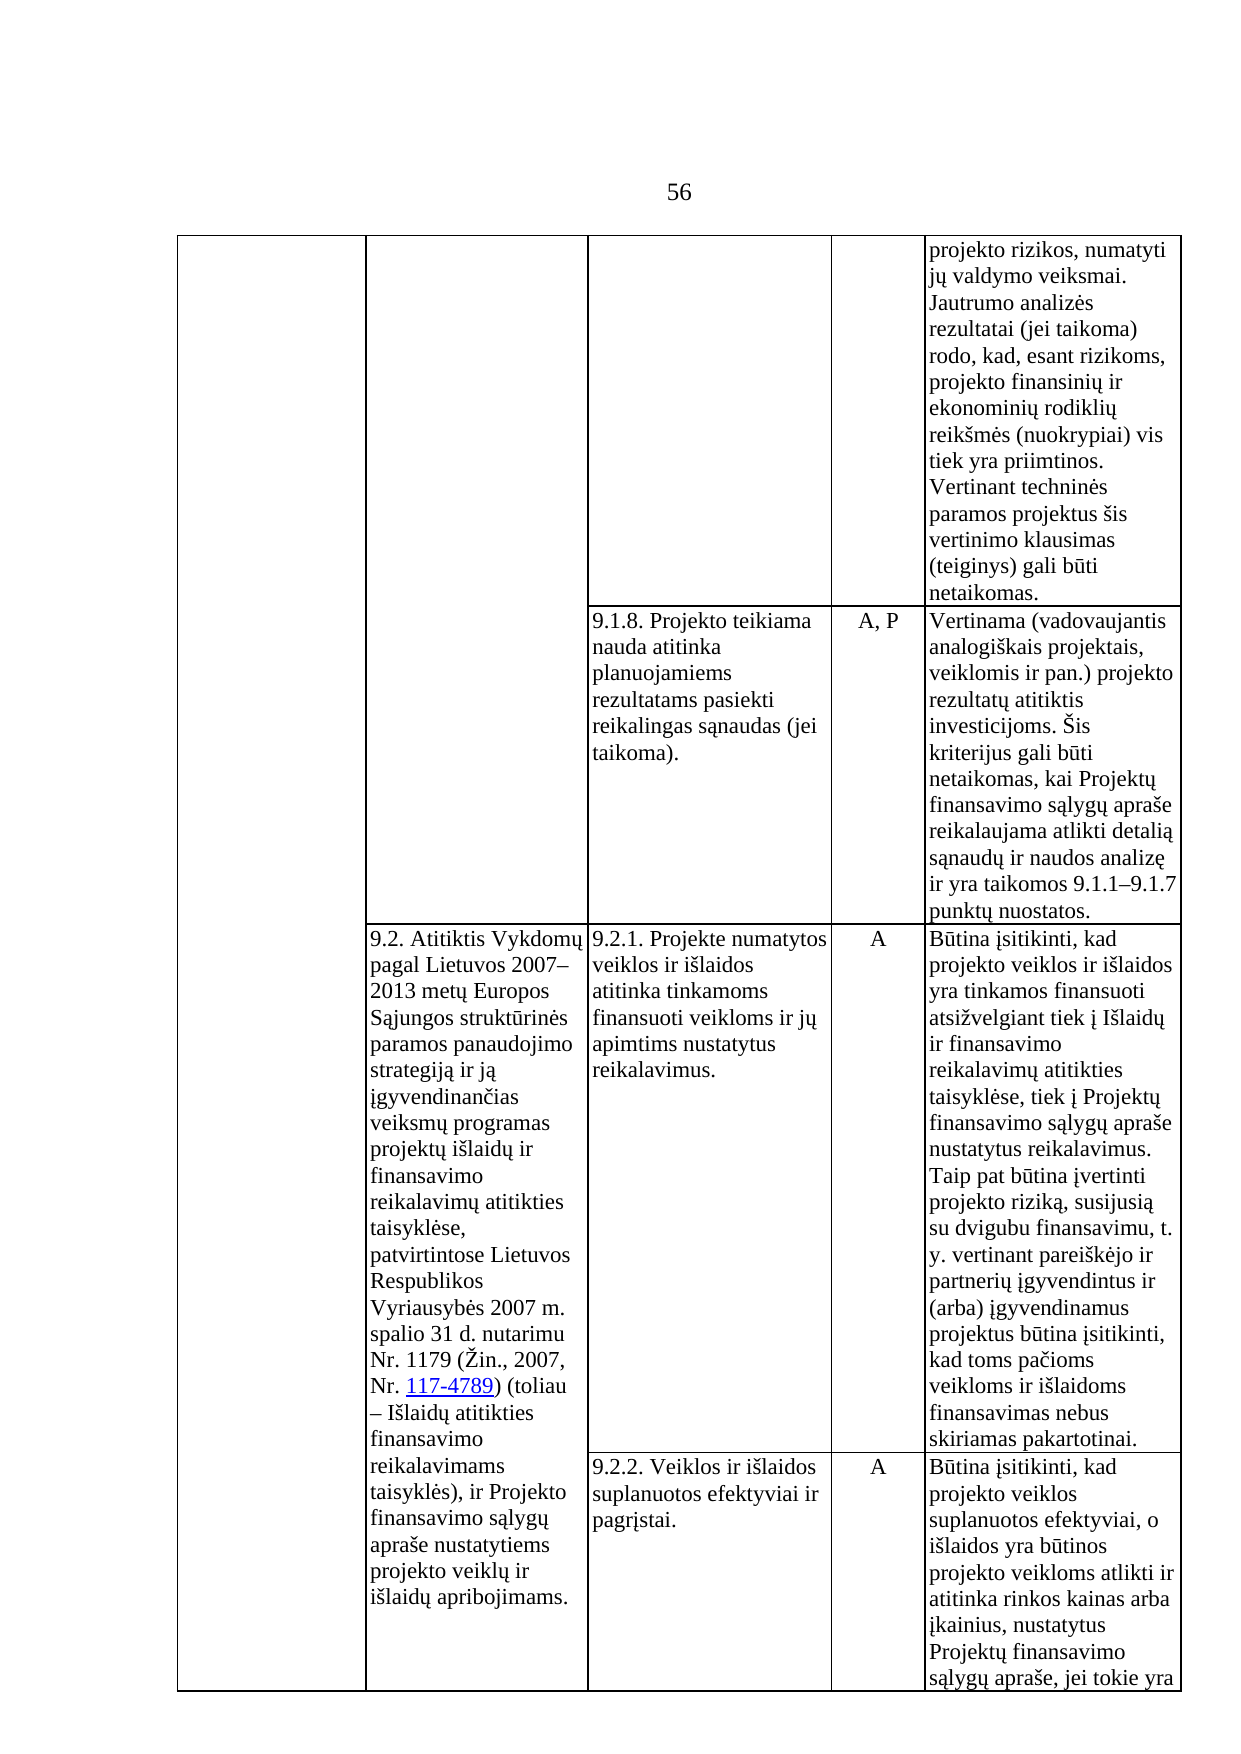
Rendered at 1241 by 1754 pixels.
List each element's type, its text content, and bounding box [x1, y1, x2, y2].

table_cell Būtina įsitikinti, kad projekto veiklos suplanuotos efektyviai, o išlaidos yra būtinos projekto veikloms atlikti ir atitinka rinkos kainas arba įkainius, nustatytus Projektų finansavimo sąlygų apraše, jei tokie yra [926, 1453, 1180, 1690]
table_cell [178, 236, 365, 1690]
table_cell Būtina įsitikinti, kad projekto veiklos ir išlaidos yra tinkamos finansuoti atsižvelgiant tiek į Išlaidų ir finansavimo reikalavimų atitikties taisyklėse, tiek į Projektų finansavimo sąlygų apraše nustatytus reikalavimus. Taip pat būtina įvertinti projekto riziką, susijusią su dvigubu finansavimu, t. y. vertinant pareiškėjo ir partnerių įgyvendintus ir (arba) įgyvendinamus projektus būtina įsitikinti, kad toms pačioms veikloms ir išlaidoms finansavimas nebus skiriamas pakartotinai. [926, 925, 1180, 1452]
table_cell [367, 236, 587, 923]
table_cell A [832, 1453, 924, 1690]
table_cell 9.1.8. Projekto teikiama nauda atitinka planuojamiems rezultatams pasiekti reikalingas sąnaudas (jei taikoma). [589, 607, 831, 923]
table_cell 9.2. Atitiktis Vykdomų pagal Lietuvos 2007–2013 metų Europos Sąjungos struktūrinės paramos panaudojimo strategiją ir ją įgyvendinančias veiksmų programas projektų išlaidų ir finansavimo reikalavimų atitikties taisyklėse, patvirtintose Lietuvos Respublikos Vyriausybės 2007 m. spalio 31 d. nutarimu Nr. 1179 (Žin., 2007, Nr. 117-4789) (toliau – Išlaidų atitikties finansavimo reikalavimams taisyklės), ir Projekto finansavimo sąlygų apraše nustatytiems projekto veiklų ir išlaidų apribojimams. [367, 925, 587, 1690]
table_cell projekto rizikos, numatyti jų valdymo veiksmai. Jautrumo analizės rezultatai (jei taikoma) rodo, kad, esant rizikoms, projekto finansinių ir ekonominių rodiklių reikšmės (nuokrypiai) vis tiek yra priimtinos. Vertinant techninės paramos projektus šis vertinimo klausimas (teiginys) gali būti netaikomas. [926, 236, 1180, 605]
table_cell 9.2.2. Veiklos ir išlaidos suplanuotos efektyviai ir pagrįstai. [589, 1453, 831, 1690]
table_cell [589, 236, 831, 605]
table_cell A, P [832, 607, 924, 923]
table_cell [832, 236, 924, 605]
table_cell 9.2.1. Projekte numatytos veiklos ir išlaidos atitinka tinkamoms finansuoti veikloms ir jų apimtims nustatytus reikalavimus. [589, 925, 831, 1452]
table_cell A [832, 925, 924, 1452]
table_cell Vertinama (vadovaujantis analogiškais projektais, veiklomis ir pan.) projekto rezultatų atitiktis investicijoms. Šis kriterijus gali būti netaikomas, kai Projektų finansavimo sąlygų apraše reikalaujama atlikti detalią sąnaudų ir naudos analizę ir yra taikomos 9.1.1–9.1.7 punktų nuostatos. [926, 607, 1180, 923]
